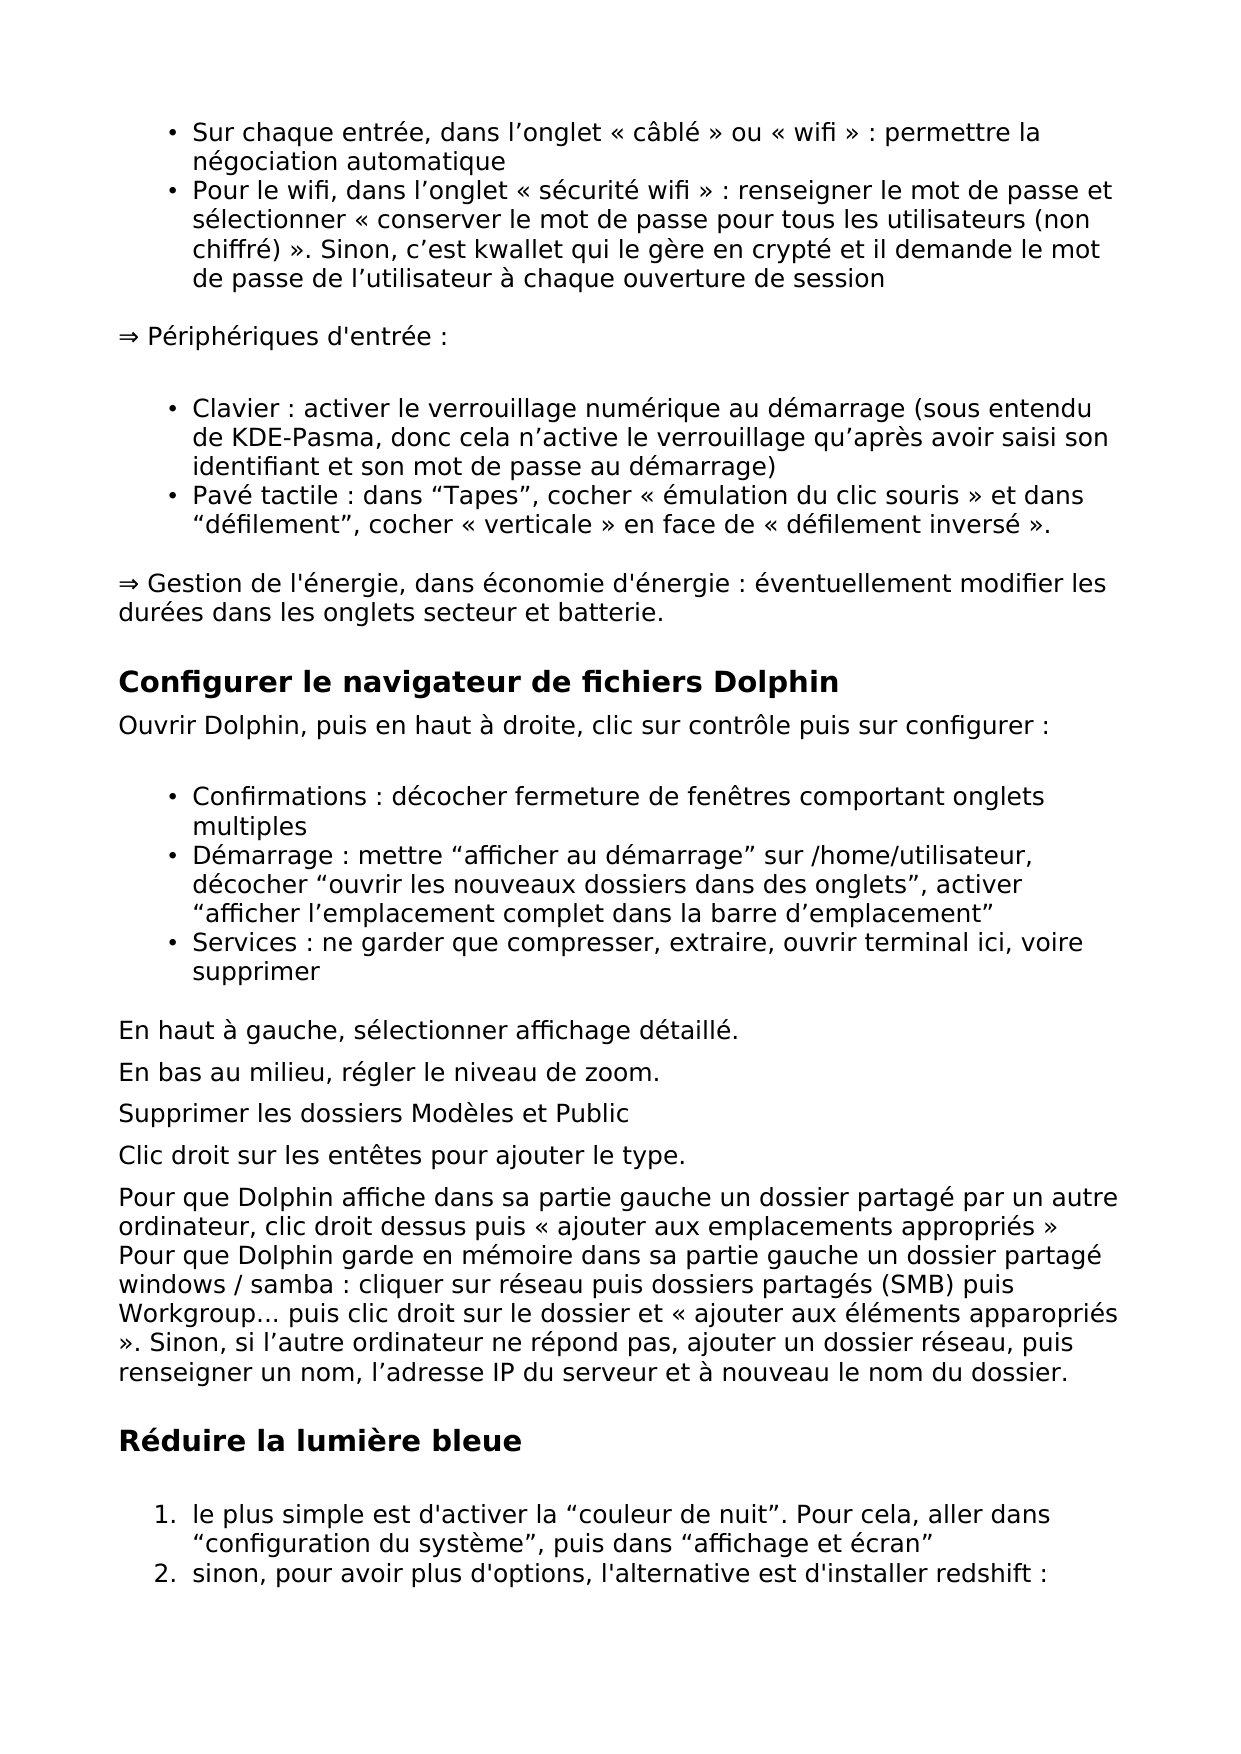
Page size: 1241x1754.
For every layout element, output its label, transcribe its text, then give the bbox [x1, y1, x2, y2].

text Ouvrir Dolphin, puis en haut à droite, clic sur contrôle puis sur configurer : [118, 711, 1122, 741]
subtitle Configurer le navigateur de fichiers Dolphin [118, 665, 1122, 699]
list Pavé tactile : dans “Tapes”, cocher « émulation du clic souris » et dans “défilement”, cocher « verticale » en face de « défilement inversé ». [177, 481, 1122, 539]
text En bas au milieu, régler le niveau de zoom. [118, 1058, 1122, 1087]
list Services : ne garder que compresser, extraire, ouvrir terminal ici, voire supprimer [177, 928, 1122, 987]
text Pour que Dolphin affiche dans sa partie gauche un dossier partagé par un autre ordinateur, clic droit dessus puis « ajouter aux emplacements appropriés » Pour que Dolphin garde en mémoire dans sa partie gauche un dossier partagé windows / samba : cliquer sur réseau puis dossiers partagés (SMB) puis Workgroup... puis clic droit sur le dossier et « ajouter aux éléments apparopriés ». Sinon, si l’autre ordinateur ne répond pas, ajouter un dossier réseau, puis renseigner un nom, l’adresse IP du serveur et à nouveau le nom du dossier. [118, 1183, 1122, 1387]
subtitle Réduire la lumière bleue [118, 1424, 1122, 1458]
text Supprimer les dossiers Modèles et Public [118, 1099, 1122, 1129]
text ⇒ Périphériques d'entrée : [118, 323, 1122, 352]
list Confirmations : décocher fermeture de fenêtres comportant onglets multiples [177, 782, 1122, 841]
text ⇒ Gestion de l'énergie, dans économie d'énergie : éventuellement modifier les durées dans les onglets secteur et batterie. [118, 569, 1122, 627]
list Pour le wifi, dans l’onglet « sécurité wifi » : renseigner le mot de passe et sélectionner « conserver le mot de passe pour tous les utilisateurs (non chiffré) ». Sinon, c’est kwallet qui le gère en crypté et il demande le mot de passe de l’utilisateur à chaque ouverture de session [177, 176, 1122, 293]
text En haut à gauche, sélectionner affichage détaillé. [118, 1016, 1122, 1045]
list sinon, pour avoir plus d'options, l'alternative est d'installer redshift : [177, 1559, 1122, 1588]
list le plus simple est d'activer la “couleur de nuit”. Pour cela, aller dans “configuration du système”, puis dans “affichage et écran” [177, 1500, 1122, 1559]
list Clavier : activer le verrouillage numérique au démarrage (sous entendu de KDE-Pasma, donc cela n’active le verrouillage qu’après avoir saisi son identifiant et son mot de passe au démarrage) [177, 394, 1122, 481]
list Sur chaque entrée, dans l’onglet « câblé » ou « wifi » : permettre la négociation automatique [177, 118, 1122, 176]
text Clic droit sur les entêtes pour ajouter le type. [118, 1141, 1122, 1170]
list Démarrage : mettre “afficher au démarrage” sur /home/utilisateur, décocher “ouvrir les nouveaux dossiers dans des onglets”, activer “afficher l’emplacement complet dans la barre d’emplacement” [177, 841, 1122, 928]
